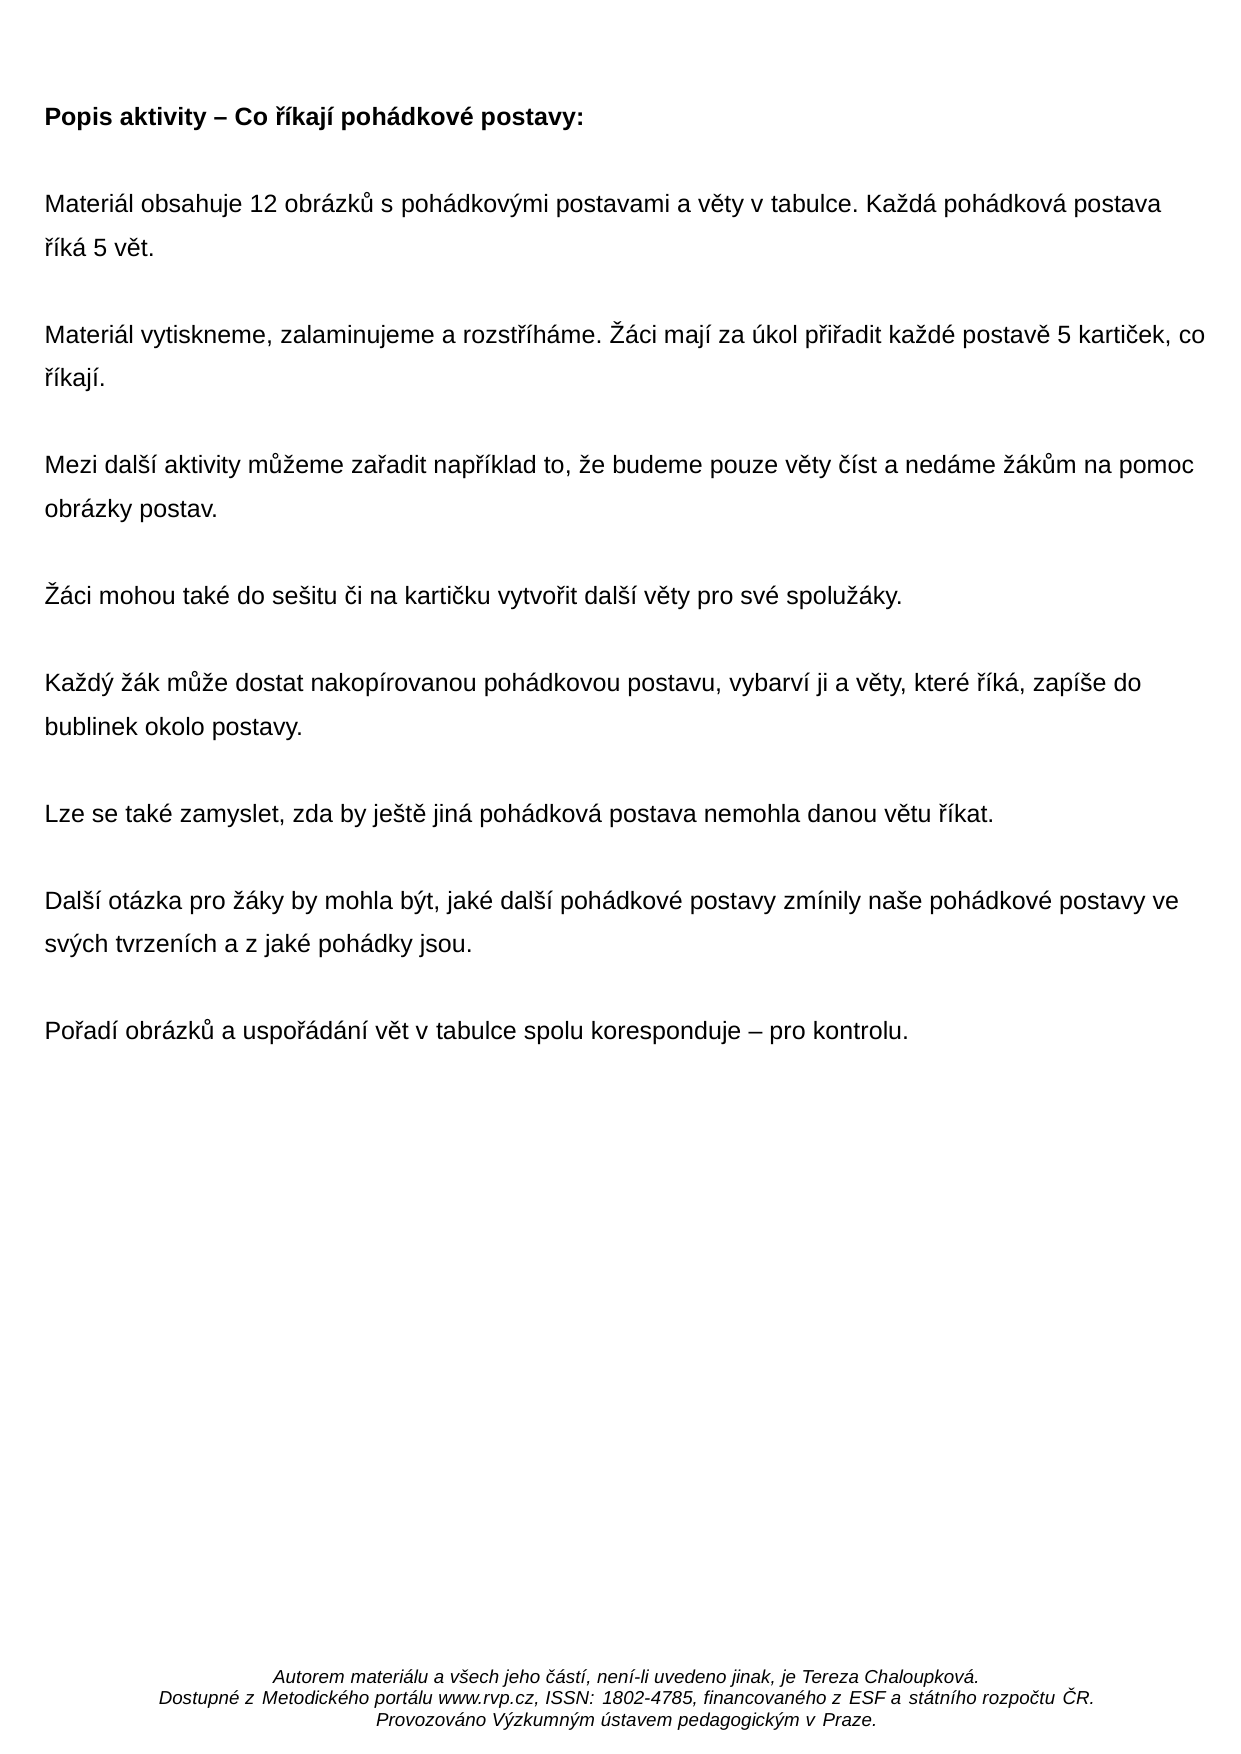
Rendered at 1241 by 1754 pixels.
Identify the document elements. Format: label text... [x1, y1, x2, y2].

text Materiál vytiskneme, zalaminujeme a rozstříháme. Žáci mají za úkol přiřadit každé postavě 5 kartiček, co říkají. [44, 319, 1211, 392]
text Popis aktivity – Co říkají pohádkové postavy: [44, 102, 1211, 131]
text Další otázka pro žáky by mohla být, jaké další pohádkové postavy zmínily naše pohádkové postavy ve svých tvrzeních a z jaké pohádky jsou. [44, 886, 1211, 958]
text Žáci mohou také do sešitu či na kartičku vytvořit další věty pro své spolužáky. [44, 581, 1211, 610]
text Materiál obsahuje 12 obrázků s pohádkovými postavami a věty v tabulce. Každá pohádková postava říká 5 vět. [44, 189, 1211, 262]
text Každý žák může dostat nakopírovanou pohádkovou postavu, vybarví ji a věty, které říká, zapíše do bublinek okolo postavy. [44, 668, 1211, 741]
text Pořadí obrázků a uspořádání vět v tabulce spolu koresponduje – pro kontrolu. [44, 1016, 1211, 1045]
text Lze se také zamyslet, zda by ještě jiná pohádková postava nemohla danou větu říkat. [44, 798, 1211, 828]
text Mezi další aktivity můžeme zařadit například to, že budeme pouze věty číst a nedáme žákům na pomoc obrázky postav. [44, 450, 1211, 523]
